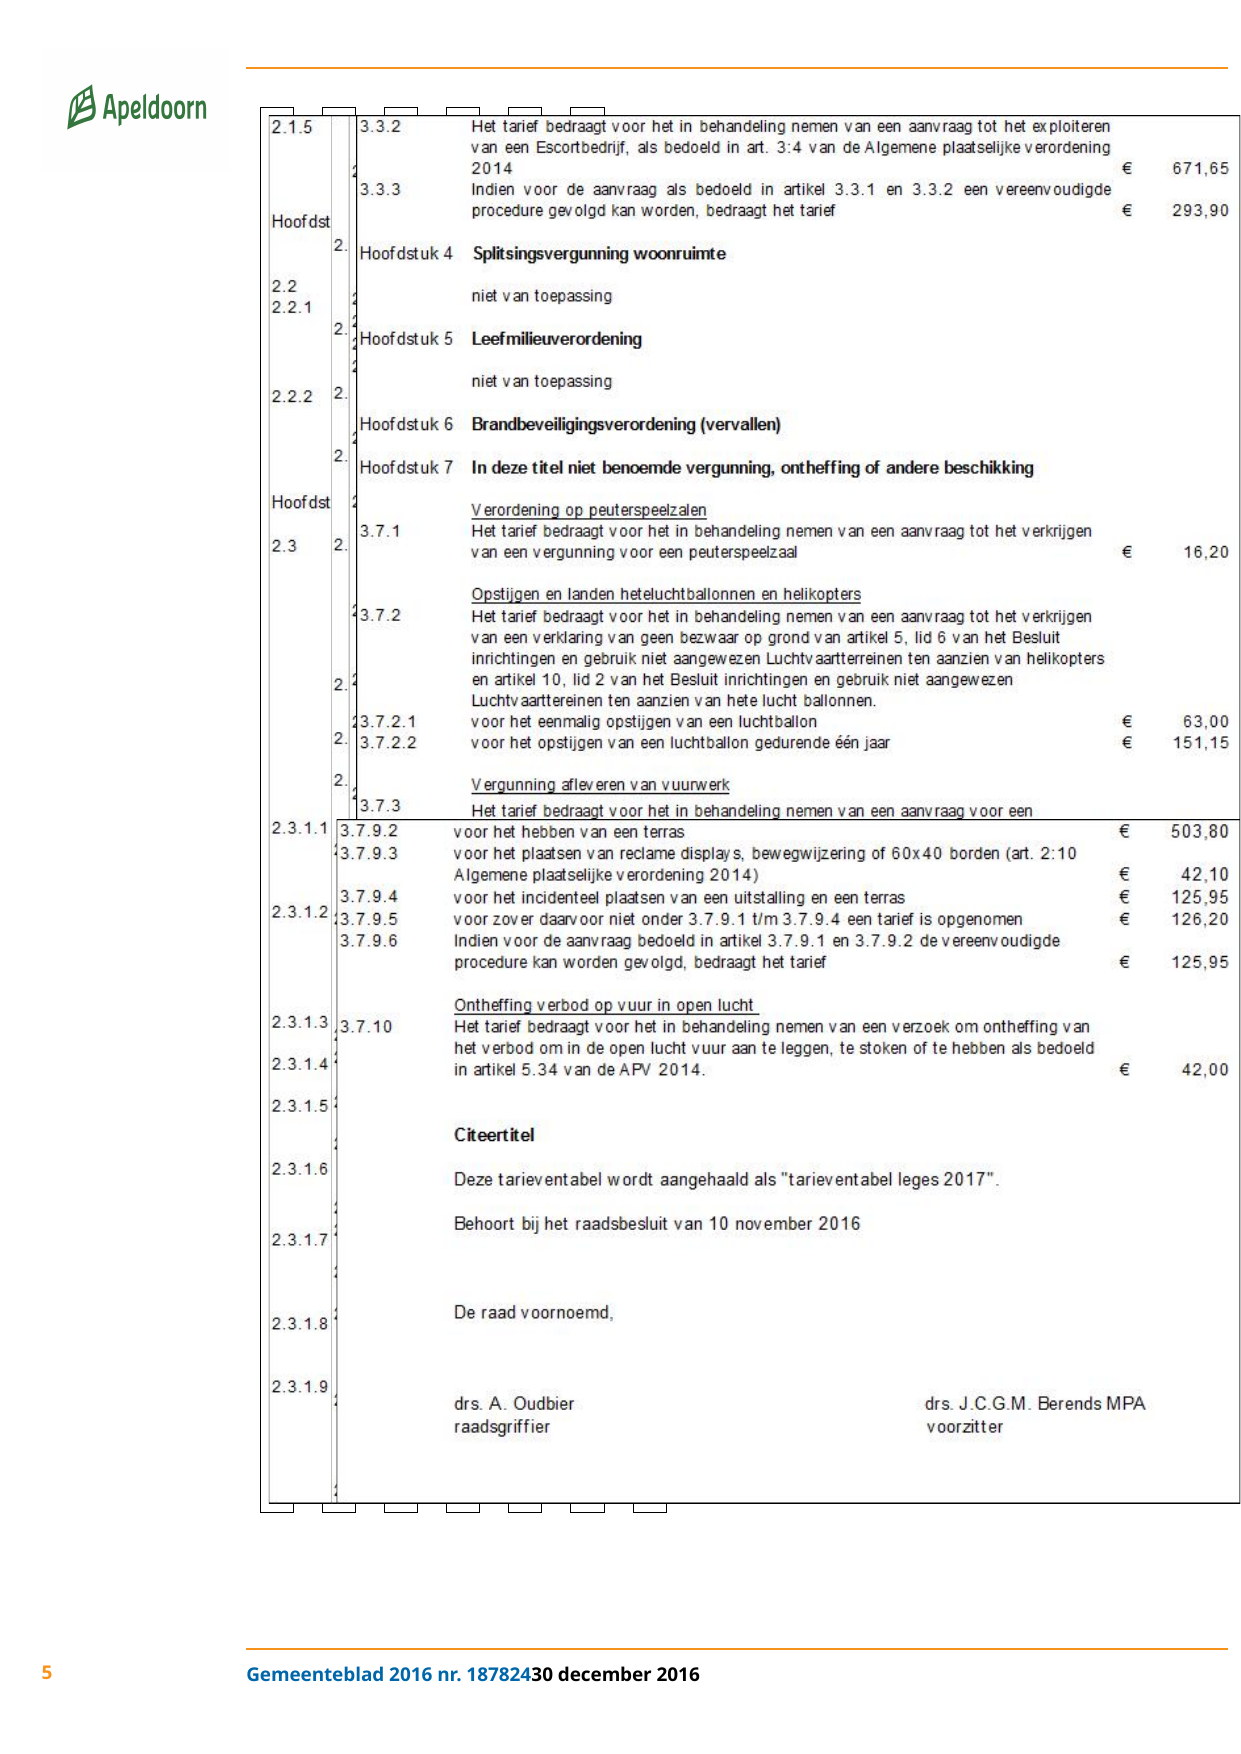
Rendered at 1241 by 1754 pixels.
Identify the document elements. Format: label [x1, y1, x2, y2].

picture [41, 47, 231, 172]
picture [268, 115, 1241, 1504]
